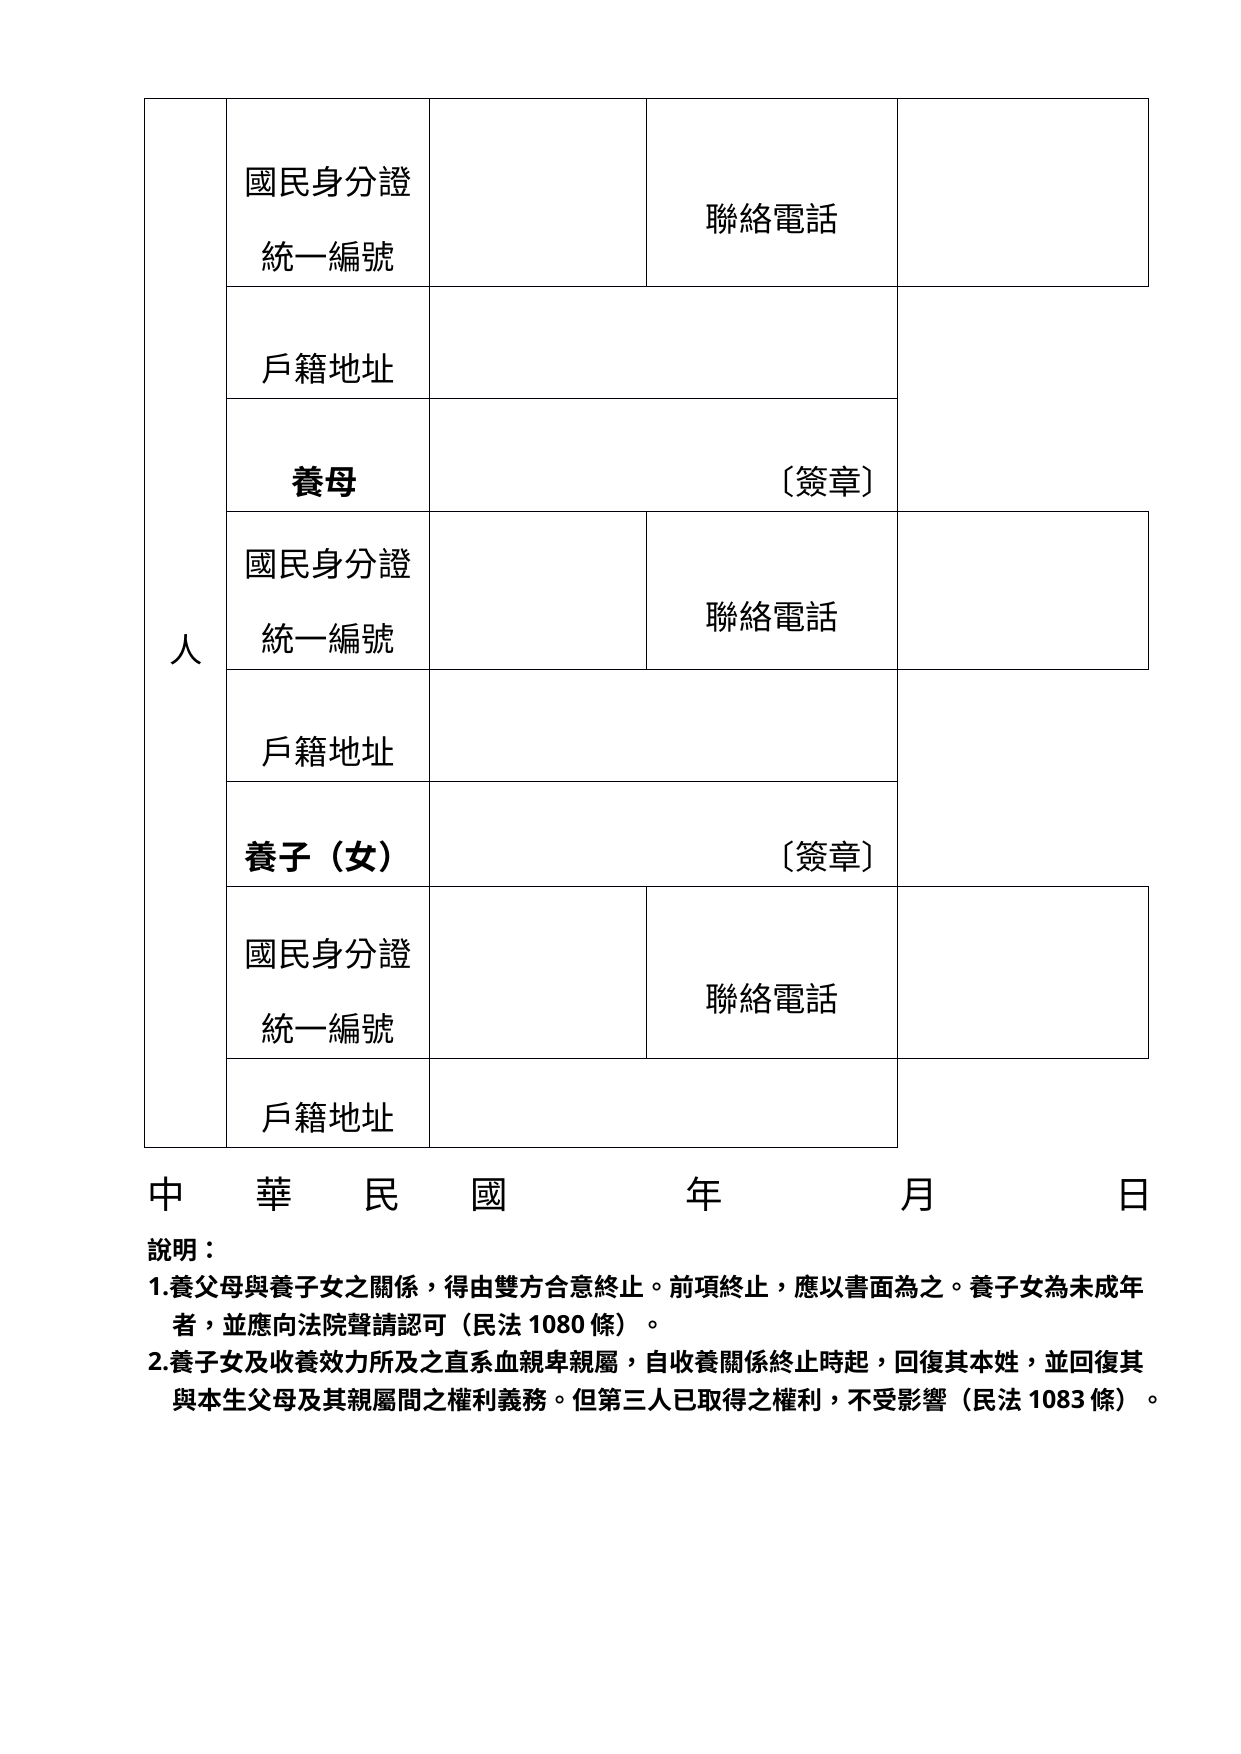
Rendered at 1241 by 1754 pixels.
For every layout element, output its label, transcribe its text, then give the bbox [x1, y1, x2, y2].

table_cell 戶籍地址 [227, 670, 429, 781]
text 說明： [148, 1223, 1155, 1261]
table_cell [430, 99, 646, 286]
table_cell [898, 887, 1148, 1058]
table_cell [430, 1059, 897, 1147]
table_cell 聯絡電話 [647, 99, 897, 286]
table_cell [430, 670, 897, 781]
table_header 人 [145, 99, 226, 1147]
table_cell 國民身分證統一編號 [227, 887, 429, 1058]
table_cell 國民身分證統一編號 [227, 99, 429, 286]
table_cell 戶籍地址 [227, 287, 429, 398]
table_cell 聯絡電話 [647, 887, 897, 1058]
table_cell [430, 287, 897, 398]
table_cell 養母 [227, 399, 429, 511]
table_cell 戶籍地址 [227, 1059, 429, 1147]
table_cell 養子（女） [227, 782, 429, 886]
table_cell [430, 887, 646, 1058]
text 2.養子女及收養效力所及之直系血親卑親屬，自收養關係終止時起，回復其本姓，並回復其與本生父母及其親屬間之權利義務。但第三人已取得之權利，不受影響（民法1083條）。 [148, 1336, 1152, 1411]
table_cell 聯絡電話 [647, 512, 897, 668]
table_cell [430, 512, 646, 668]
table_cell 國民身分證統一編號 [227, 512, 429, 668]
table_cell [898, 99, 1148, 286]
text 中 華 民 國 年 月 日 [148, 1148, 1155, 1223]
table_cell [898, 512, 1148, 668]
table_cell 〔簽章〕 [430, 399, 897, 511]
table_cell 〔簽章〕 [430, 782, 897, 886]
text 1.養父母與養子女之關係，得由雙方合意終止。前項終止，應以書面為之。養子女為未成年者，並應向法院聲請認可（民法1080條）。 [148, 1261, 1152, 1336]
